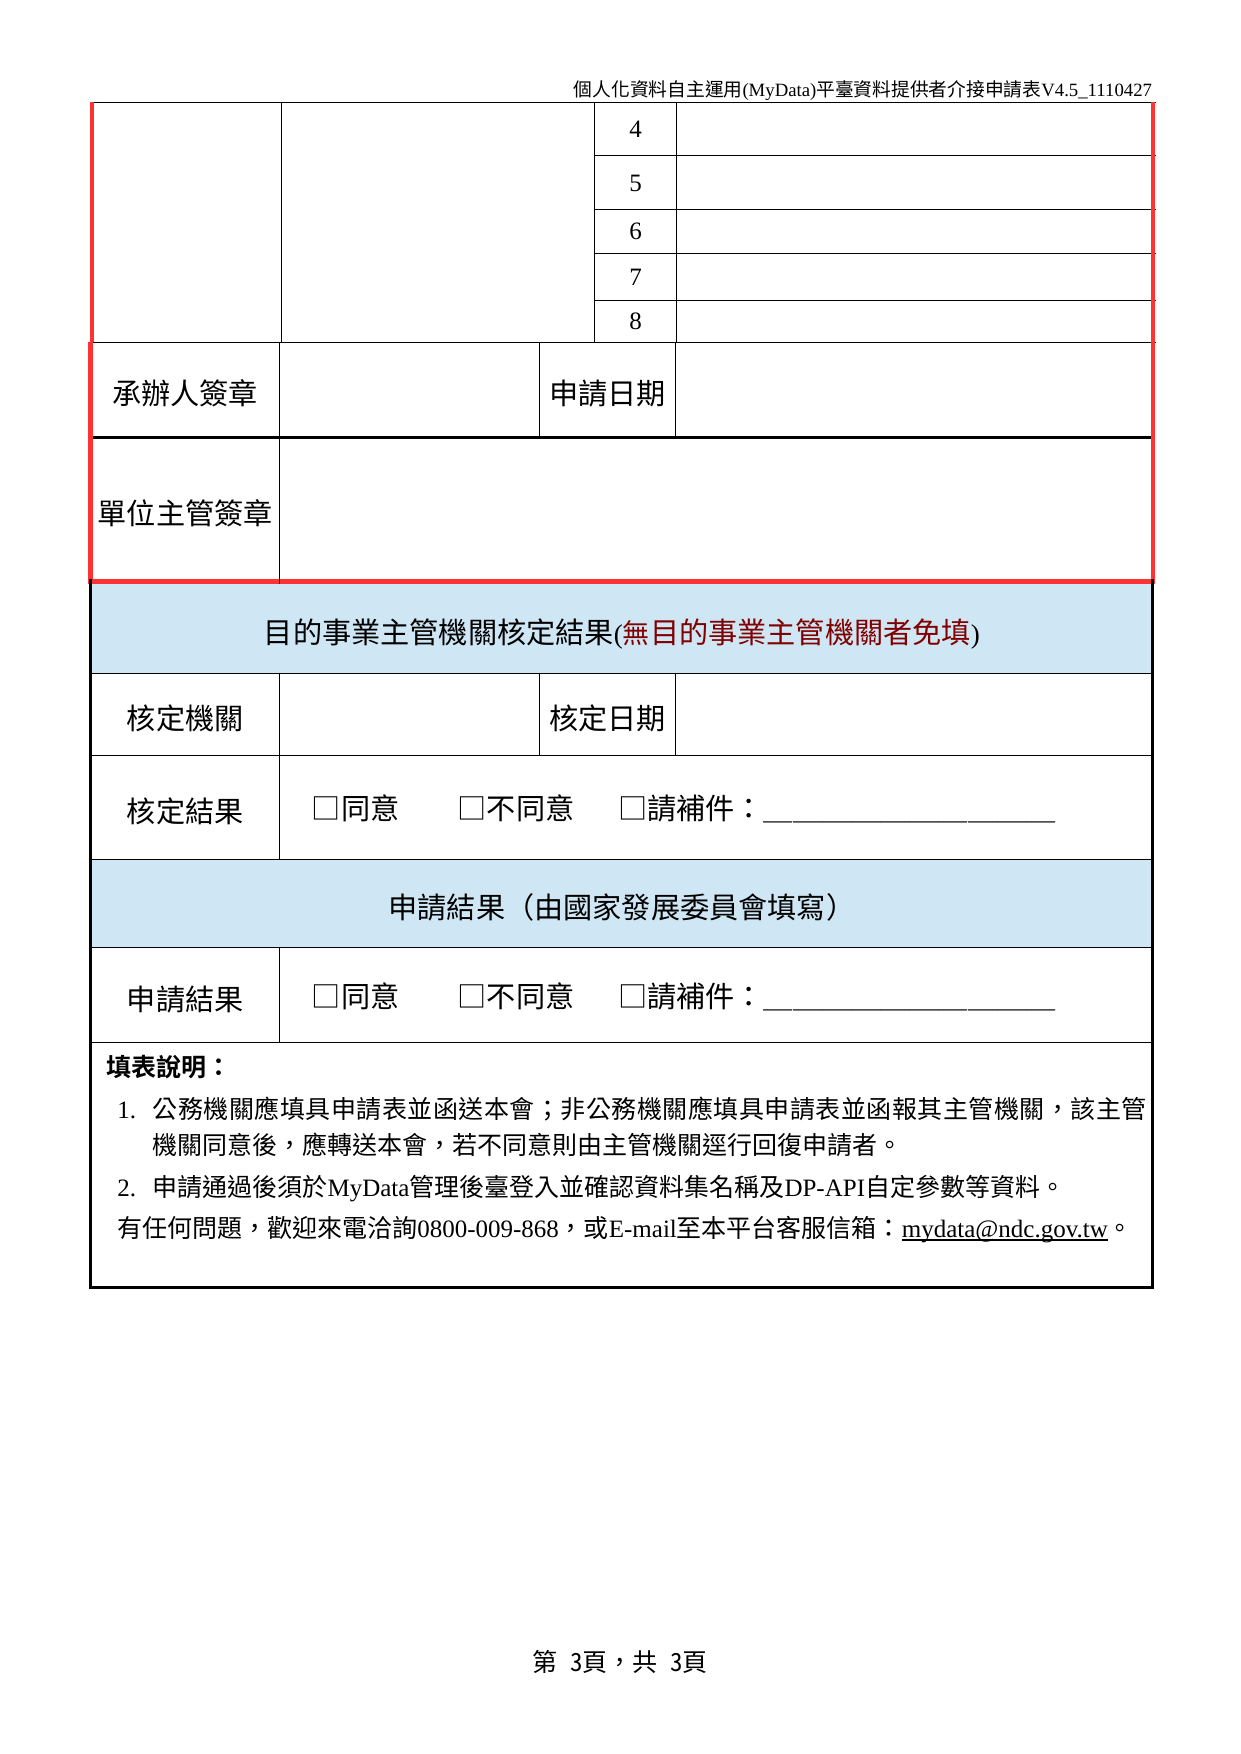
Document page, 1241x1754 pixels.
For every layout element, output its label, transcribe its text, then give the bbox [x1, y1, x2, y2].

table_cell [280, 439, 1151, 579]
table_cell 目的事業主管機關核定結果(無目的事業主管機關者免填) [92, 584, 1151, 673]
table_header 承辦人簽章 [93, 343, 279, 436]
table_cell 核定結果 [92, 756, 279, 858]
table_cell 6 [595, 210, 676, 253]
table_header [280, 343, 539, 436]
table_cell [280, 674, 539, 755]
table_cell 核定機關 [92, 674, 279, 755]
table_header 申請日期 [540, 343, 675, 436]
table_cell 8 [595, 301, 676, 341]
table_cell [676, 674, 1151, 755]
table_cell 填表說明： 公務機關應填具申請表並函送本會；非公務機關應填具申請表並函報其主管機關，該主管機關同意後，應轉送本會，若不同意則由主管機關逕行回復申請者。 申請通過後須於MyData管理後臺登入並確認資料集名稱及DP-API自定參數等資料。 開發介接程式請參考「個人化資料自主運用(MyData)平臺應用規範」及其技術文件，如果有任何問題，歡迎來電洽詢0800-009-868，或E-mail至本平台客服信箱：mydata@ndc.gov.tw。 [92, 1043, 1151, 1286]
table_cell 單位主管簽章 [93, 439, 279, 579]
table_cell □同意 □不同意 □請補件：＿＿＿＿＿＿＿＿＿＿ [280, 756, 1151, 858]
table_cell 申請結果 [92, 948, 279, 1042]
table_cell □同意 □不同意 □請補件：＿＿＿＿＿＿＿＿＿＿ [280, 948, 1151, 1042]
table_cell 5 [595, 156, 676, 208]
table_cell 4 [595, 103, 676, 155]
table_cell 申請結果（由國家發展委員會填寫） [92, 860, 1151, 947]
table_header [676, 343, 1151, 436]
table_cell [677, 254, 1151, 299]
table_cell 核定日期 [540, 674, 675, 755]
table_cell [677, 156, 1151, 208]
table_cell [677, 301, 1151, 341]
table_cell [677, 210, 1151, 253]
table_cell 7 [595, 254, 676, 299]
table_cell [677, 103, 1151, 155]
